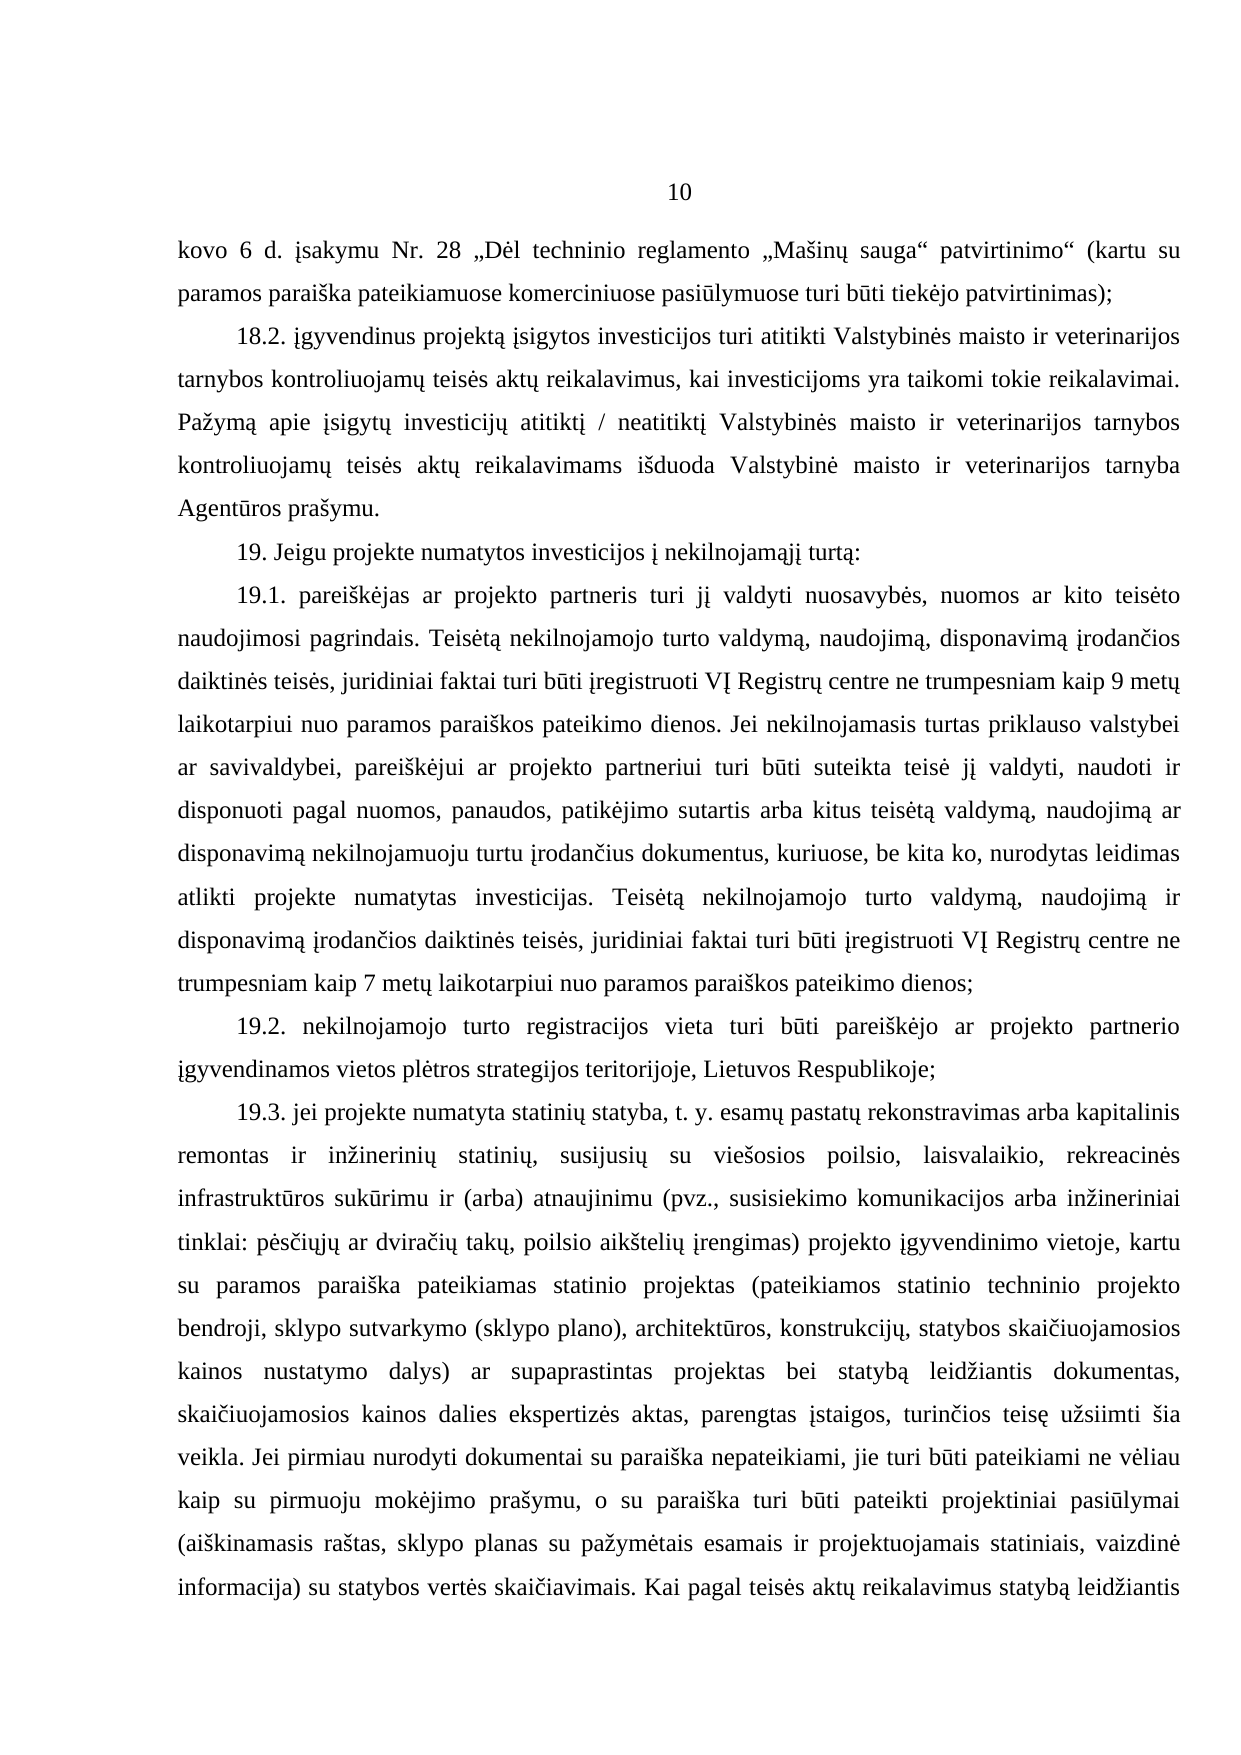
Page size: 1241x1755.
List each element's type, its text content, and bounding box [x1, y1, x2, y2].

text 19.2. nekilnojamojo turto registracijos vieta turi būti pareiškėjo ar projekto partnerio įgyvendinamos vietos plėtros strategijos teritorijoje, Lietuvos Respublikoje; [177, 1011, 1181, 1083]
text 19.3. jei projekte numatyta statinių statyba, t. y. esamų pastatų rekonstravimas arba kapitalinis remontas ir inžinerinių statinių, susijusių su viešosios poilsio, laisvalaikio, rekreacinės infrastruktūros sukūrimu ir (arba) atnaujinimu (pvz., susisiekimo komunikacijos arba inžineriniai tinklai: pėsčiųjų ar dviračių takų, poilsio aikštelių įrengimas) projekto įgyvendinimo vietoje, kartu su paramos paraiška pateikiamas statinio projektas (pateikiamos statinio techninio projekto bendroji, sklypo sutvarkymo (sklypo plano), architektūros, konstrukcijų, statybos skaičiuojamosios kainos nustatymo dalys) ar supaprastintas projektas bei statybą leidžiantis dokumentas, skaičiuojamosios kainos dalies ekspertizės aktas, parengtas įstaigos, turinčios teisę užsiimti šia veikla. Jei pirmiau nurodyti dokumentai su paraiška nepateikiami, jie turi būti pateikiami ne vėliau kaip su pirmuoju mokėjimo prašymu, o su paraiška turi būti pateikti projektiniai pasiūlymai (aiškinamasis raštas, sklypo planas su pažymėtais esamais ir projektuojamais statiniais, vaizdinė informacija) su statybos vertės skaičiavimais. Kai pagal teisės aktų reikalavimus statybą leidžiantis [177, 1097, 1181, 1600]
text 19. Jeigu projekte numatytos investicijos į nekilnojamąjį turtą: [177, 537, 1181, 565]
text kovo 6 d. įsakymu Nr. 28 „Dėl techninio reglamento „Mašinų sauga“ patvirtinimo“ (kartu su paramos paraiška pateikiamuose komerciniuose pasiūlymuose turi būti tiekėjo patvirtinimas); [177, 235, 1181, 307]
text 19.1. pareiškėjas ar projekto partneris turi jį valdyti nuosavybės, nuomos ar kito teisėto naudojimosi pagrindais. Teisėtą nekilnojamojo turto valdymą, naudojimą, disponavimą įrodančios daiktinės teisės, juridiniai faktai turi būti įregistruoti VĮ Registrų centre ne trumpesniam kaip 9 metų laikotarpiui nuo paramos paraiškos pateikimo dienos. Jei nekilnojamasis turtas priklauso valstybei ar savivaldybei, pareiškėjui ar projekto partneriui turi būti suteikta teisė jį valdyti, naudoti ir disponuoti pagal nuomos, panaudos, patikėjimo sutartis arba kitus teisėtą valdymą, naudojimą ar disponavimą nekilnojamuoju turtu įrodančius dokumentus, kuriuose, be kita ko, nurodytas leidimas atlikti projekte numatytas investicijas. Teisėtą nekilnojamojo turto valdymą, naudojimą ir disponavimą įrodančios daiktinės teisės, juridiniai faktai turi būti įregistruoti VĮ Registrų centre ne trumpesniam kaip 7 metų laikotarpiui nuo paramos paraiškos pateikimo dienos; [177, 580, 1181, 997]
text 18.2. įgyvendinus projektą įsigytos investicijos turi atitikti Valstybinės maisto ir veterinarijos tarnybos kontroliuojamų teisės aktų reikalavimus, kai investicijoms yra taikomi tokie reikalavimai. Pažymą apie įsigytų investicijų atitiktį / neatitiktį Valstybinės maisto ir veterinarijos tarnybos kontroliuojamų teisės aktų reikalavimams išduoda Valstybinė maisto ir veterinarijos tarnyba Agentūros prašymu. [177, 321, 1181, 522]
